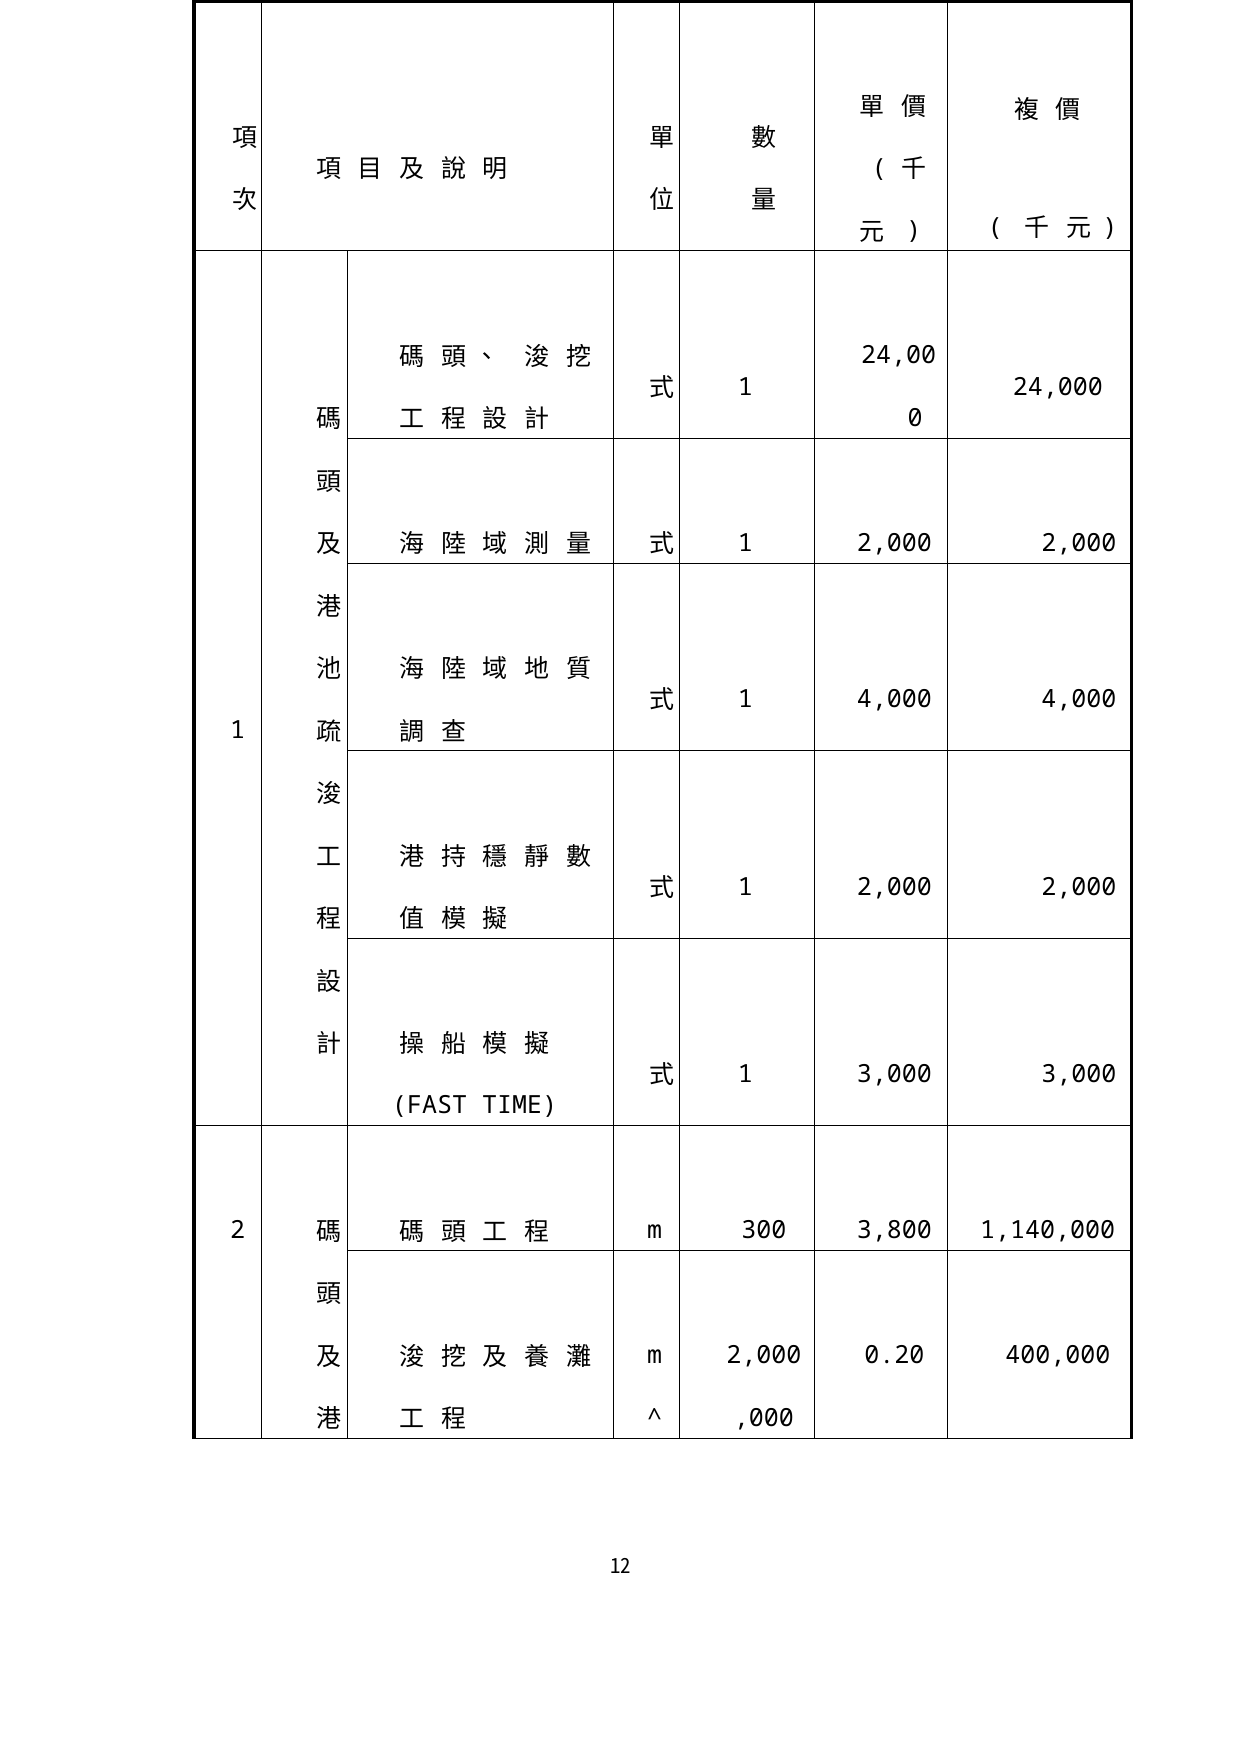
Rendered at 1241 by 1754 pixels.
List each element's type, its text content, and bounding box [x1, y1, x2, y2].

table_cell 海陸域地質調查 [348, 564, 613, 750]
table_cell 4,000 [948, 564, 1130, 750]
table_cell 1 [680, 564, 814, 750]
table_cell 1,140,000 [948, 1126, 1130, 1250]
table_cell 海陸域測量 [348, 439, 613, 562]
table_cell 2,000 [815, 439, 947, 562]
table_cell 港持穩靜數值模擬 [348, 751, 613, 937]
table_cell 式 [614, 564, 679, 750]
table_cell 3,000 [815, 939, 947, 1125]
table_cell 2,000 [815, 751, 947, 937]
table_cell 碼頭、浚挖工程設計 [348, 251, 613, 437]
table_cell 1 [680, 939, 814, 1125]
table_cell 1 [196, 251, 261, 1125]
table_cell 1 [680, 751, 814, 937]
table_cell 1 [680, 251, 814, 437]
table_cell 0.20 [815, 1251, 947, 1437]
table_header 項次 [196, 3, 261, 250]
table_cell 1 [680, 439, 814, 562]
table_cell m [614, 1126, 679, 1250]
table_cell 3,800 [815, 1126, 947, 1250]
table_cell 2,000 [948, 751, 1130, 937]
table_cell 24,000 [815, 251, 947, 437]
table_cell 3,000 [948, 939, 1130, 1125]
table_cell 2,000 [948, 439, 1130, 562]
table_cell 2 [196, 1126, 261, 1437]
table_cell 式 [614, 939, 679, 1125]
table_header 項目及說明 [262, 3, 613, 250]
table_cell 碼頭及港池疏浚工程設計 [262, 251, 347, 1125]
table_cell 碼頭及港 [262, 1126, 347, 1437]
table_cell 式 [614, 251, 679, 437]
table_cell 操船模擬(FAST TIME) [348, 939, 613, 1125]
table_cell 碼頭工程 [348, 1126, 613, 1250]
table_cell 4,000 [815, 564, 947, 750]
table_header 單價 (千元) [815, 3, 947, 250]
table_cell 2,000,000 [680, 1251, 814, 1437]
table_cell 300 [680, 1126, 814, 1250]
table_cell 式 [614, 751, 679, 937]
table_cell 24,000 [948, 251, 1130, 437]
table_header 數量 [680, 3, 814, 250]
table_cell 400,000 [948, 1251, 1130, 1437]
table_cell m^ [614, 1251, 679, 1437]
table_cell 浚挖及養灘工程 [348, 1251, 613, 1437]
table_header 單位 [614, 3, 679, 250]
table_header 複價 (千元) [948, 3, 1130, 250]
table_cell 式 [614, 439, 679, 562]
